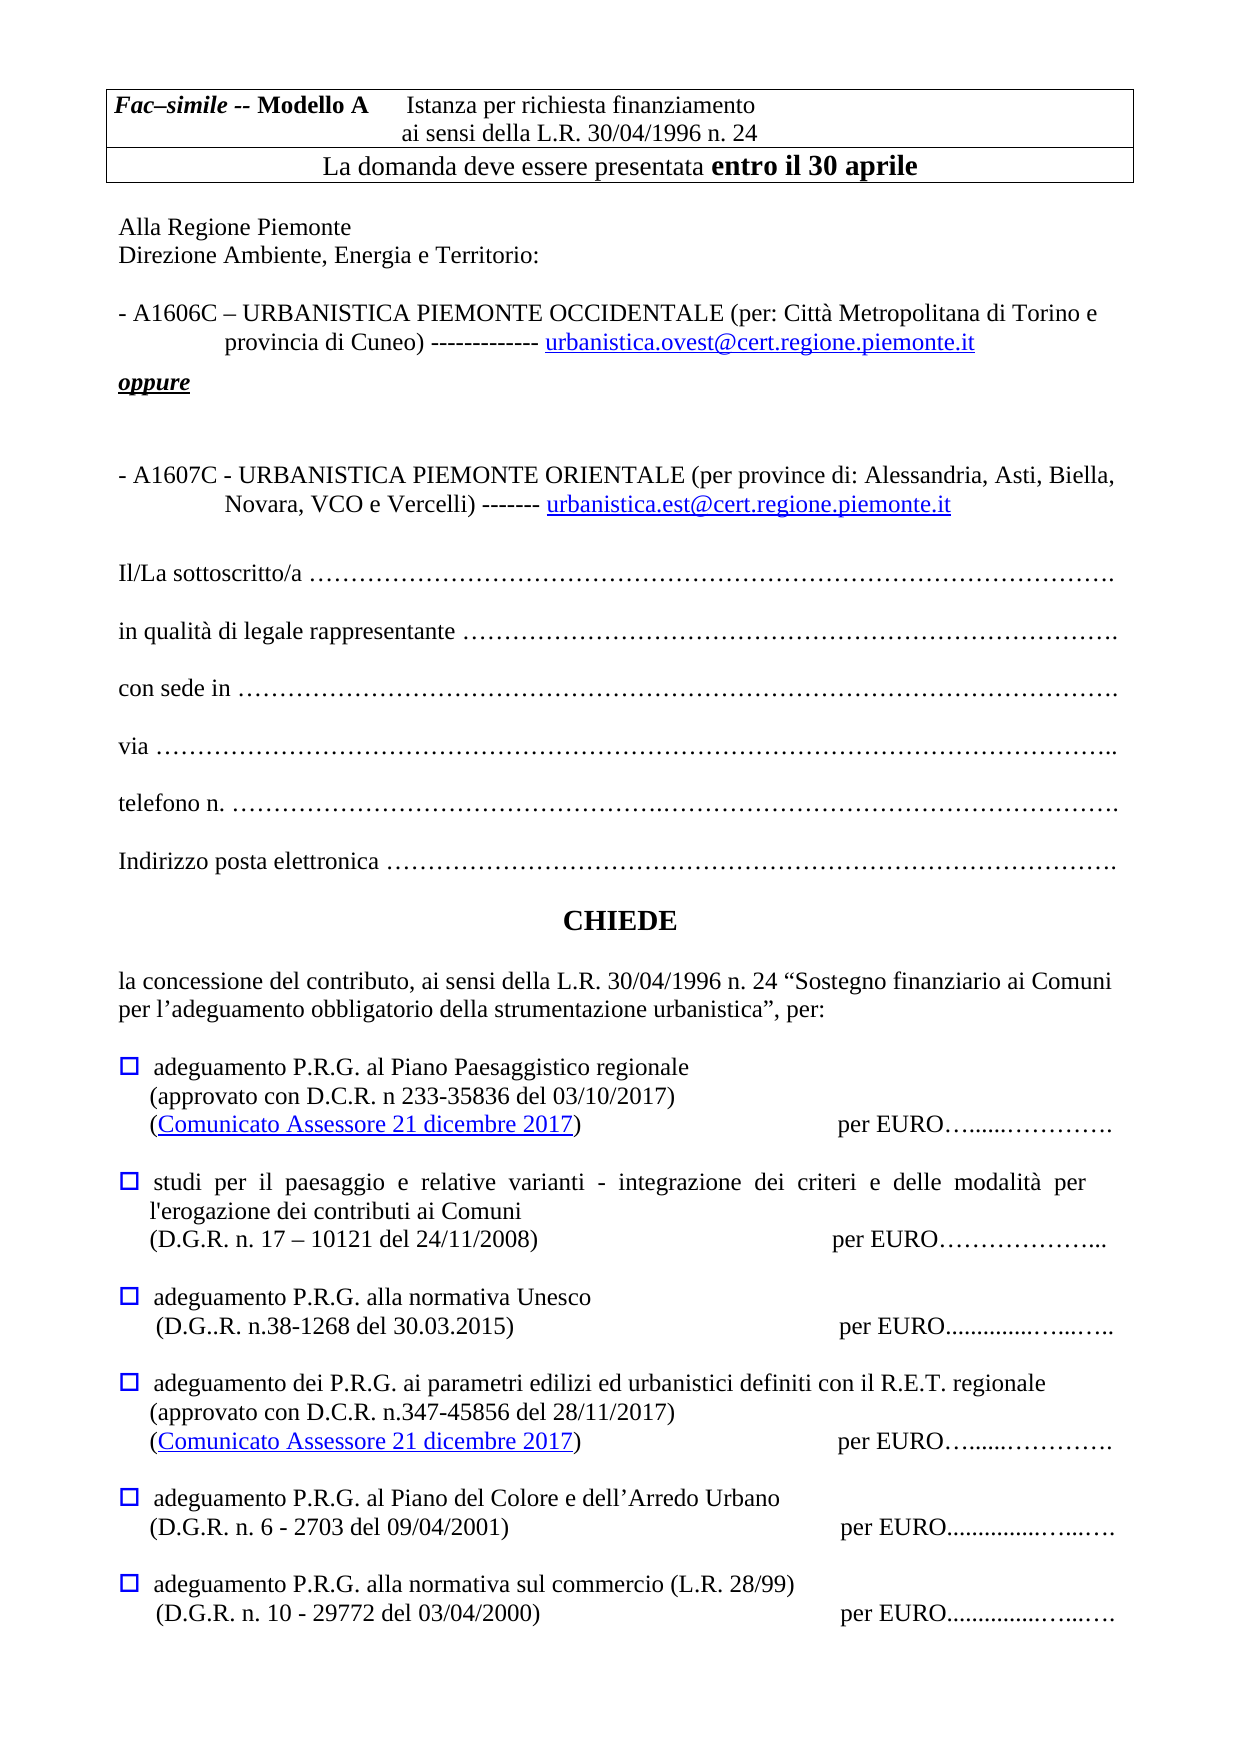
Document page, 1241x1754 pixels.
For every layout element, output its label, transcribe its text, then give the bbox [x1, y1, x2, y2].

text con sede in ……………………………………………………………………………………………. [118, 673, 1122, 702]
text via …………………………………………………………………………………………………….. [118, 731, 1122, 760]
table_cell La domanda deve essere presentata entro il 30 aprile [107, 148, 1133, 182]
text (approvato con D.C.R. n.347-45856 del 28/11/2017) [118, 1397, 1122, 1426]
text (Comunicato Assessore 21 dicembre 2017) per EURO…......…………. [118, 1426, 1122, 1454]
text Novara, VCO e Vercelli) ------- urbanistica.est@cert.regione.piemonte.it [118, 489, 1122, 518]
table_header Fac–simile -- Modello A Istanza per richiesta finanziamento ai sensi della L.R. 30/04/1996 n. 24 [107, 90, 1133, 147]
text  studi per il paesaggio e relative varianti - integrazione dei criteri e delle modalità per [118, 1167, 1122, 1196]
text (D.G..R. n.38-1268 del 30.03.2015) per EURO..............…...….. [118, 1311, 1122, 1339]
text telefono n. …………………………………………….………………………………………………. [118, 788, 1122, 817]
text (approvato con D.C.R. n 233-35836 del 03/10/2017) [118, 1081, 1122, 1109]
text la concessione del contributo, ai sensi della L.R. 30/04/1996 n. 24 “Sostegno finanziario ai Comuni per l’adeguamento obbligatorio della strumentazione urbanistica”, per: [118, 966, 1122, 1023]
text oppure [118, 367, 1122, 396]
text  adeguamento P.R.G. alla normativa Unesco [118, 1282, 1122, 1311]
text in qualità di legale rappresentante ……………………………………………………………………. [118, 616, 1122, 645]
text (Comunicato Assessore 21 dicembre 2017) per EURO…......…………. [118, 1109, 1122, 1138]
text  adeguamento dei P.R.G. ai parametri edilizi ed urbanistici definiti con il R.E.T. regionale [118, 1368, 1122, 1397]
text (D.G.R. n. 6 - 2703 del 09/04/2001) per EURO...............…...…. [118, 1512, 1122, 1541]
text l'erogazione dei contributi ai Comuni [118, 1196, 1122, 1224]
text  adeguamento P.R.G. alla normativa sul commercio (L.R. 28/99) [118, 1569, 1122, 1598]
text - A1607C - URBANISTICA PIEMONTE ORIENTALE (per province di: Alessandria, Asti, Biella, [118, 460, 1122, 489]
text Il/La sottoscritto/a ……………………………………………………………………………………. [118, 558, 1122, 587]
text (D.G.R. n. 17 – 10121 del 24/11/2008) per EURO………………... [118, 1224, 1122, 1253]
text CHIEDE [118, 903, 1122, 937]
text Alla Regione Piemonte [118, 212, 1122, 240]
text Direzione Ambiente, Energia e Territorio: [118, 240, 1122, 269]
text (D.G.R. n. 10 - 29772 del 03/04/2000) per EURO...............…...…. [118, 1598, 1122, 1627]
text  adeguamento P.R.G. al Piano Paesaggistico regionale [118, 1052, 1122, 1081]
text - A1606C – URBANISTICA PIEMONTE OCCIDENTALE (per: Città Metropolitana di Torino e [118, 298, 1122, 327]
text  adeguamento P.R.G. al Piano del Colore e dell’Arredo Urbano [118, 1483, 1122, 1512]
text provincia di Cuneo) ------------- urbanistica.ovest@cert.regione.piemonte.it [118, 327, 1122, 355]
text Indirizzo posta elettronica ……………………………………………………………………………. [118, 846, 1122, 875]
